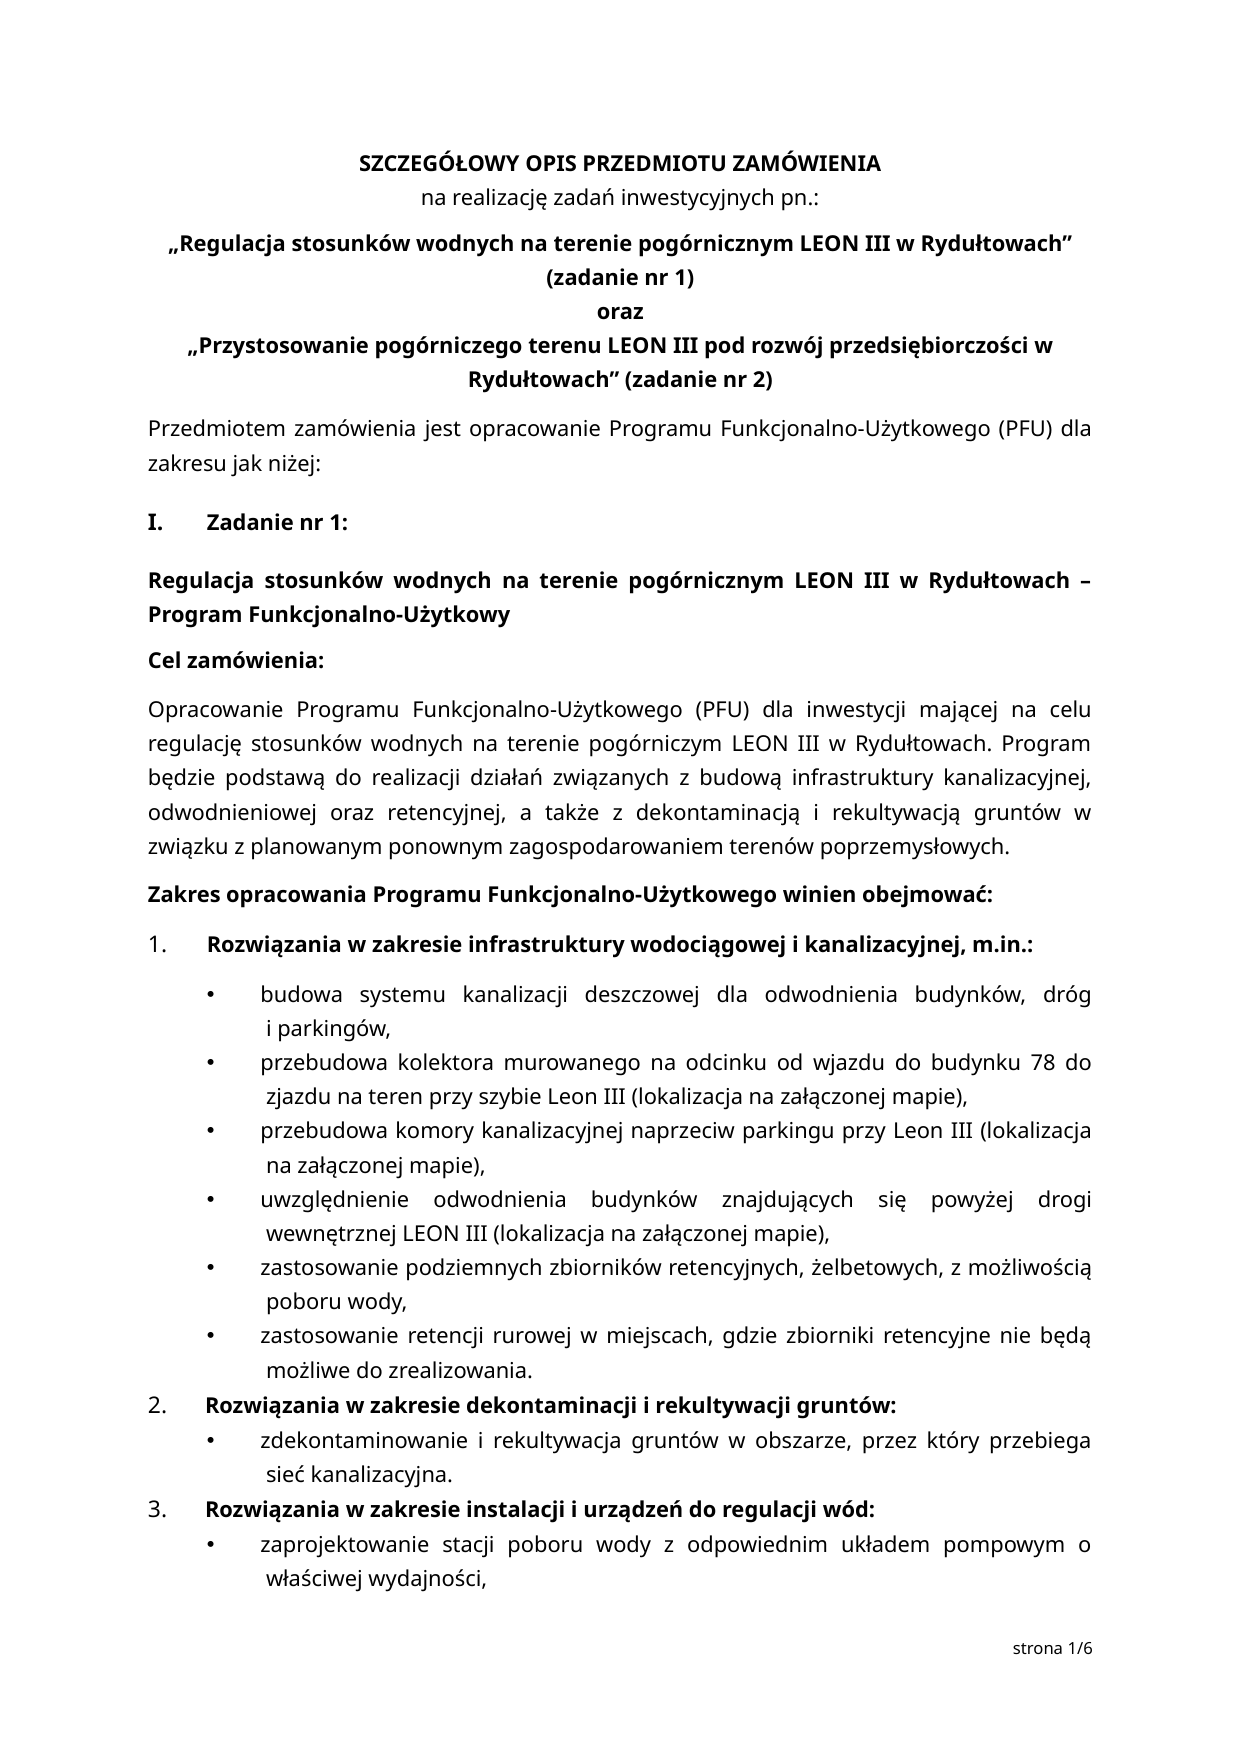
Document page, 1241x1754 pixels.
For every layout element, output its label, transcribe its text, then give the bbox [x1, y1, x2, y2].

list zastosowanie retencji rurowej w miejscach, gdzie zbiorniki retencyjne nie będą możliwe do zrealizowania. [207, 1320, 1093, 1384]
subtitle Regulacja stosunków wodnych na terenie pogórnicznym LEON III w Rydułtowach – Program Funkcjonalno-Użytkowy [148, 565, 1093, 629]
text na realizację zadań inwestycyjnych pn.: [148, 182, 1093, 212]
text Cel zamówienia: [148, 645, 1093, 675]
text „Regulacja stosunków wodnych na terenie pogórnicznym LEON III w Rydułtowach” (zadanie nr 1) [148, 228, 1093, 292]
text Zakres opracowania Programu Funkcjonalno-Użytkowego winien obejmować: [148, 879, 1093, 909]
text „Przystosowanie pogórniczego terenu LEON III pod rozwój przedsiębiorczości w Rydułtowach” (zadanie nr 2) [148, 330, 1093, 394]
subtitle Zadanie nr 1: [148, 505, 1093, 537]
text SZCZEGÓŁOWY OPIS PRZEDMIOTU ZAMÓWIENIA [148, 148, 1093, 177]
list Rozwiązania w zakresie infrastruktury wodociągowej i kanalizacyjnej, m.in.: [148, 928, 1093, 959]
list Rozwiązania w zakresie dekontaminacji i rekultywacji gruntów: [148, 1389, 1093, 1420]
text Przedmiotem zamówienia jest opracowanie Programu Funkcjonalno-Użytkowego (PFU) dla zakresu jak niżej: [148, 413, 1093, 477]
list przebudowa komory kanalizacyjnej naprzeciw parkingu przy Leon III (lokalizacja na załączonej mapie), [207, 1115, 1093, 1179]
list zdekontaminowanie i rekultywacja gruntów w obszarze, przez który przebiega sieć kanalizacyjna. [207, 1425, 1093, 1489]
list uwzględnienie odwodnienia budynków znajdujących się powyżej drogi wewnętrznej LEON III (lokalizacja na załączonej mapie), [207, 1184, 1093, 1248]
text Opracowanie Programu Funkcjonalno-Użytkowego (PFU) dla inwestycji mającej na celu regulację stosunków wodnych na terenie pogórniczym LEON III w Rydułtowach. Program będzie podstawą do realizacji działań związanych z budową infrastruktury kanalizacyjnej, odwodnieniowej oraz retencyjnej, a także z dekontaminacją i rekultywacją gruntów w związku z planowanym ponownym zagospodarowaniem terenów poprzemysłowych. [148, 694, 1093, 861]
list zastosowanie podziemnych zbiorników retencyjnych, żelbetowych, z możliwością poboru wody, [207, 1252, 1093, 1316]
list przebudowa kolektora murowanego na odcinku od wjazdu do budynku 78 do zjazdu na teren przy szybie Leon III (lokalizacja na załączonej mapie), [207, 1047, 1093, 1111]
list zaprojektowanie stacji poboru wody z odpowiednim układem pompowym o właściwej wydajności, [207, 1529, 1093, 1593]
text oraz [148, 296, 1093, 326]
list budowa systemu kanalizacji deszczowej dla odwodnienia budynków, dróg i parkingów, [207, 979, 1093, 1043]
list Rozwiązania w zakresie instalacji i urządzeń do regulacji wód: [148, 1493, 1093, 1524]
